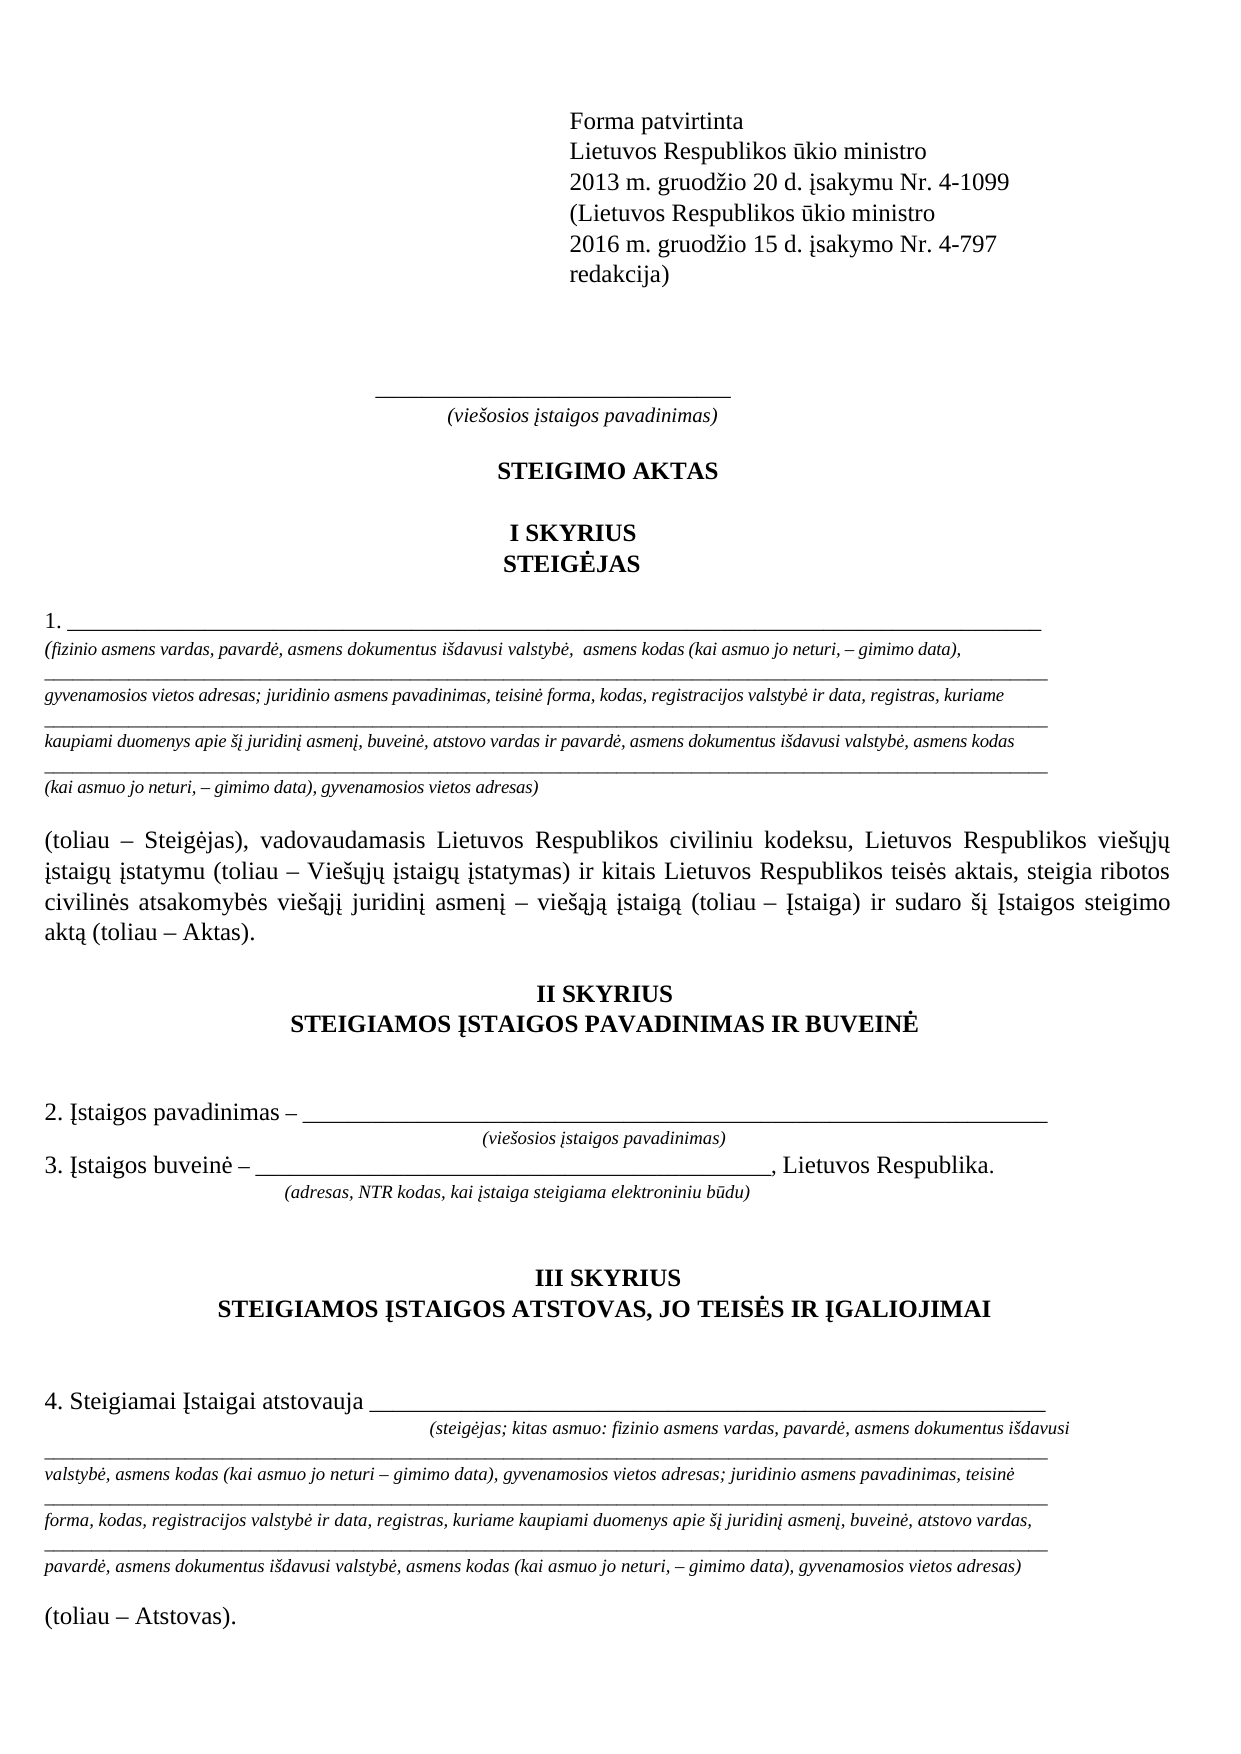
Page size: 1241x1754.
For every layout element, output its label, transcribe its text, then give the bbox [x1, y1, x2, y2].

text Lietuvos Respublikos ūkio ministro [494, 136, 1171, 165]
text forma, kodas, registracijos valstybė ir data, registras, kuriame kaupiami duomenys apie šį juridinį asmenį, buveinė, atstovo vardas, [44, 1509, 1165, 1530]
text (Lietuvos Respublikos ūkio ministro [494, 198, 1171, 227]
text III SKYRIUS [44, 1263, 1171, 1292]
text 2013 m. gruodžio 20 d. įsakymu Nr. 4-1099 [494, 167, 1171, 196]
text 3. Įstaigos buveinė – _____________________________________________, Lietuvos Respublika. [44, 1150, 1165, 1179]
text (toliau – Atstovas). [44, 1601, 1165, 1629]
text pavardė, asmens dokumentus išdavusi valstybė, asmens kodas (kai asmuo jo neturi, – gimimo data), gyvenamosios vietos adresas) [44, 1555, 1165, 1576]
text gyvenamosios vietos adresas; juridinio asmens pavadinimas, teisinė forma, kodas, registracijos valstybė ir data, registras, kuriame [44, 684, 1171, 706]
text 2. Įstaigos pavadinimas – _________________________________________________________________ [44, 1097, 1165, 1125]
text valstybė, asmens kodas (kai asmuo jo neturi – gimimo data), gyvenamosios vietos adresas; juridinio asmens pavadinimas, teisinė [44, 1463, 1165, 1484]
text (toliau – Steigėjas), vadovaudamasis Lietuvos Respublikos civiliniu kodeksu, Lietuvos Respublikos viešųjų įstaigų įstatymu (toliau – Viešųjų įstaigų įstatymas) ir kitais Lietuvos Respublikos teisės aktais, steigia ribotos civilinės atsakomybės viešąjį juridinį asmenį – viešąją įstaigą (toliau – Įstaiga) ir sudaro šį Įstaigos steigimo aktą (toliau – Aktas). [44, 825, 1171, 946]
text (viešosios įstaigos pavadinimas) [38, 403, 1171, 427]
text ___________________________________________________________________________________________________________ [44, 661, 1171, 683]
text (adresas, NTR kodas, kai įstaiga steigiama elektroniniu būdu) [44, 1181, 1165, 1203]
text (kai asmuo jo neturi, – gimimo data), gyvenamosios vietos adresas) [44, 776, 1171, 798]
text ___________________________________________________________________________________________________________ [44, 753, 1171, 775]
text redakcija) [494, 259, 1171, 288]
text (steigėjas; kitas asmuo: fizinio asmens vardas, pavardė, asmens dokumentus išdavusi [44, 1417, 1165, 1438]
text Steigiamos ĮSTAIGOS atstovas, jo teisės ir ĮGALIOJIMAI [44, 1294, 1171, 1322]
text STEIGIMO AKTAS [44, 456, 1171, 485]
text I SKYRIUS [44, 518, 1171, 547]
text 4. Steigiamai Įstaigai atstovauja ___________________________________________________________ [44, 1386, 1165, 1414]
text kaupiami duomenys apie šį juridinį asmenį, buveinė, atstovo vardas ir pavardė, asmens dokumentus išdavusi valstybė, asmens kodas [44, 730, 1171, 752]
text Steigėjas [44, 549, 1171, 577]
text (fizinio asmens vardas, pavardė, asmens dokumentus išdavusi valstybė, asmens kodas (kai asmuo jo neturi, – gimimo data), [44, 636, 1171, 660]
text II SKYRIUS [44, 979, 1171, 1008]
text Steigiamos įstaigos pavadinimas ir Buveinė [44, 1009, 1165, 1038]
text 2016 m. gruodžio 15 d. įsakymo Nr. 4-797 [494, 229, 1171, 257]
text Forma patvirtinta [494, 106, 1171, 134]
text 1. _____________________________________________________________________________________ [44, 607, 1171, 634]
text ___________________________________________________________________________________________________________ [44, 1486, 1165, 1507]
text _______________________________ [179, 374, 1165, 401]
text (viešosios įstaigos pavadinimas) [44, 1127, 1165, 1149]
text ___________________________________________________________________________________________________________ [44, 1532, 1165, 1553]
text ___________________________________________________________________________________________________________ [44, 707, 1171, 729]
text ___________________________________________________________________________________________________________ [44, 1439, 1165, 1461]
